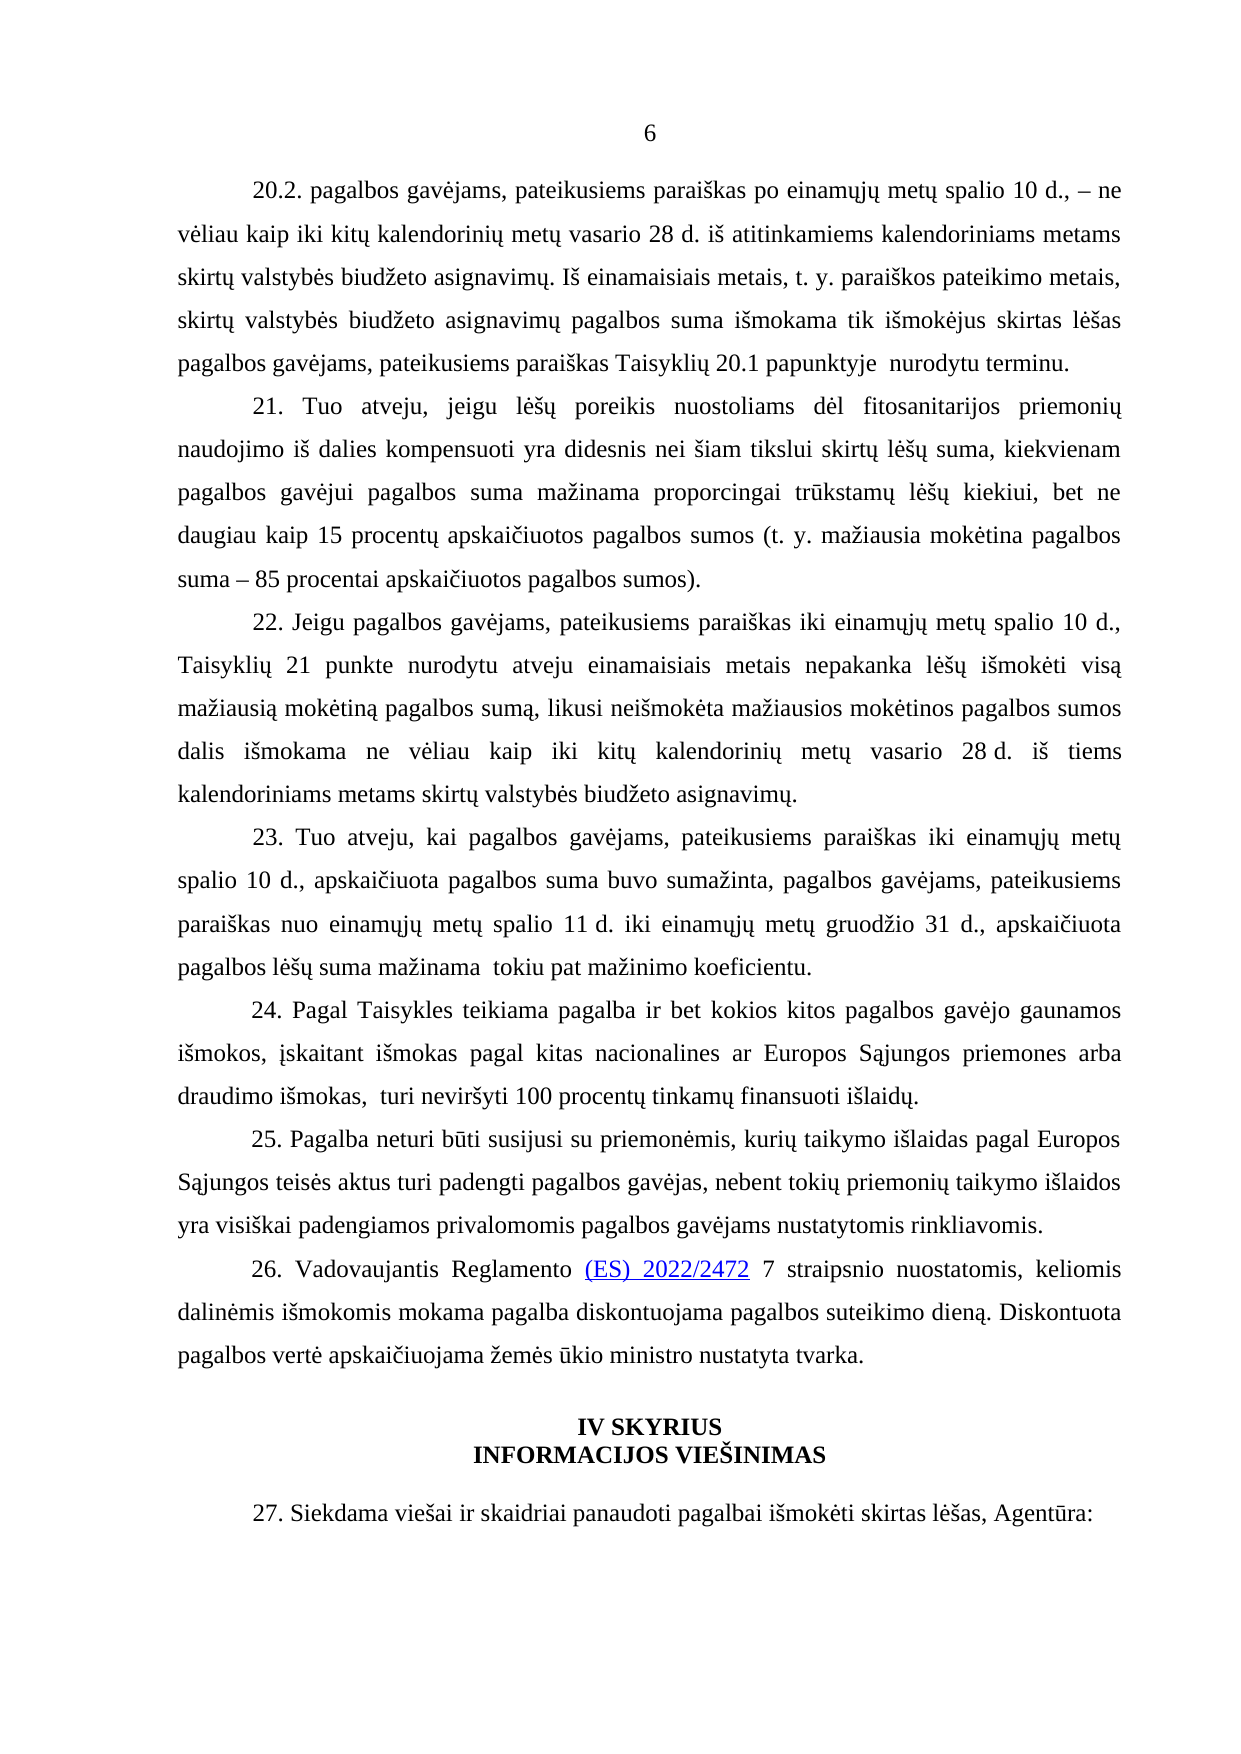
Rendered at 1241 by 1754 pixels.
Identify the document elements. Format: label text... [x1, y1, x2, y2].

text 20.2. pagalbos gavėjams, pateikusiems paraiškas po einamųjų metų spalio 10 d., – ne vėliau kaip iki kitų kalendorinių metų vasario 28 d. iš atitinkamiems kalendoriniams metams skirtų valstybės biudžeto asignavimų. Iš einamaisiais metais, t. y. paraiškos pateikimo metais, skirtų valstybės biudžeto asignavimų pagalbos suma išmokama tik išmokėjus skirtas lėšas pagalbos gavėjams, pateikusiems paraiškas Taisyklių 20.1 papunktyje nurodytu terminu. [177, 176, 1122, 377]
text IV SKYRIUS [177, 1412, 1122, 1441]
text 26. Vadovaujantis Reglamento (ES) 2022/2472 7 straipsnio nuostatomis, keliomis dalinėmis išmokomis mokama pagalba diskontuojama pagalbos suteikimo dieną. Diskontuota pagalbos vertė apskaičiuojama žemės ūkio ministro nustatyta tvarka. [177, 1254, 1122, 1369]
text 24. Pagal Taisykles teikiama pagalba ir bet kokios kitos pagalbos gavėjo gaunamos išmokos, įskaitant išmokas pagal kitas nacionalines ar Europos Sąjungos priemones arba draudimo išmokas, turi neviršyti 100 procentų tinkamų finansuoti išlaidų. [177, 995, 1122, 1110]
text 25. Pagalba neturi būti susijusi su priemonėmis, kurių taikymo išlaidas pagal Europos Sąjungos teisės aktus turi padengti pagalbos gavėjas, nebent tokių priemonių taikymo išlaidos yra visiškai padengiamos privalomomis pagalbos gavėjams nustatytomis rinkliavomis. [177, 1124, 1122, 1239]
text 21. Tuo atveju, jeigu lėšų poreikis nuostoliams dėl fitosanitarijos priemonių naudojimo iš dalies kompensuoti yra didesnis nei šiam tikslui skirtų lėšų suma, kiekvienam pagalbos gavėjui pagalbos suma mažinama proporcingai trūkstamų lėšų kiekiui, bet ne daugiau kaip 15 procentų apskaičiuotos pagalbos sumos (t. y. mažiausia mokėtina pagalbos suma – 85 procentai apskaičiuotos pagalbos sumos). [177, 391, 1122, 592]
text 22. Jeigu pagalbos gavėjams, pateikusiems paraiškas iki einamųjų metų spalio 10 d., Taisyklių 21 punkte nurodytu atveju einamaisiais metais nepakanka lėšų išmokėti visą mažiausią mokėtiną pagalbos sumą, likusi neišmokėta mažiausios mokėtinos pagalbos sumos dalis išmokama ne vėliau kaip iki kitų kalendorinių metų vasario 28 d. iš tiems kalendoriniams metams skirtų valstybės biudžeto asignavimų. [177, 607, 1122, 808]
text INFORMACIJOS VIEŠINIMAS [177, 1441, 1122, 1469]
text 23. Tuo atveju, kai pagalbos gavėjams, pateikusiems paraiškas iki einamųjų metų spalio 10 d., apskaičiuota pagalbos suma buvo sumažinta, pagalbos gavėjams, pateikusiems paraiškas nuo einamųjų metų spalio 11 d. iki einamųjų metų gruodžio 31 d., apskaičiuota pagalbos lėšų suma mažinama tokiu pat mažinimo koeficientu. [177, 822, 1122, 981]
text 27. Siekdama viešai ir skaidriai panaudoti pagalbai išmokėti skirtas lėšas, Agentūra: [177, 1498, 1122, 1527]
